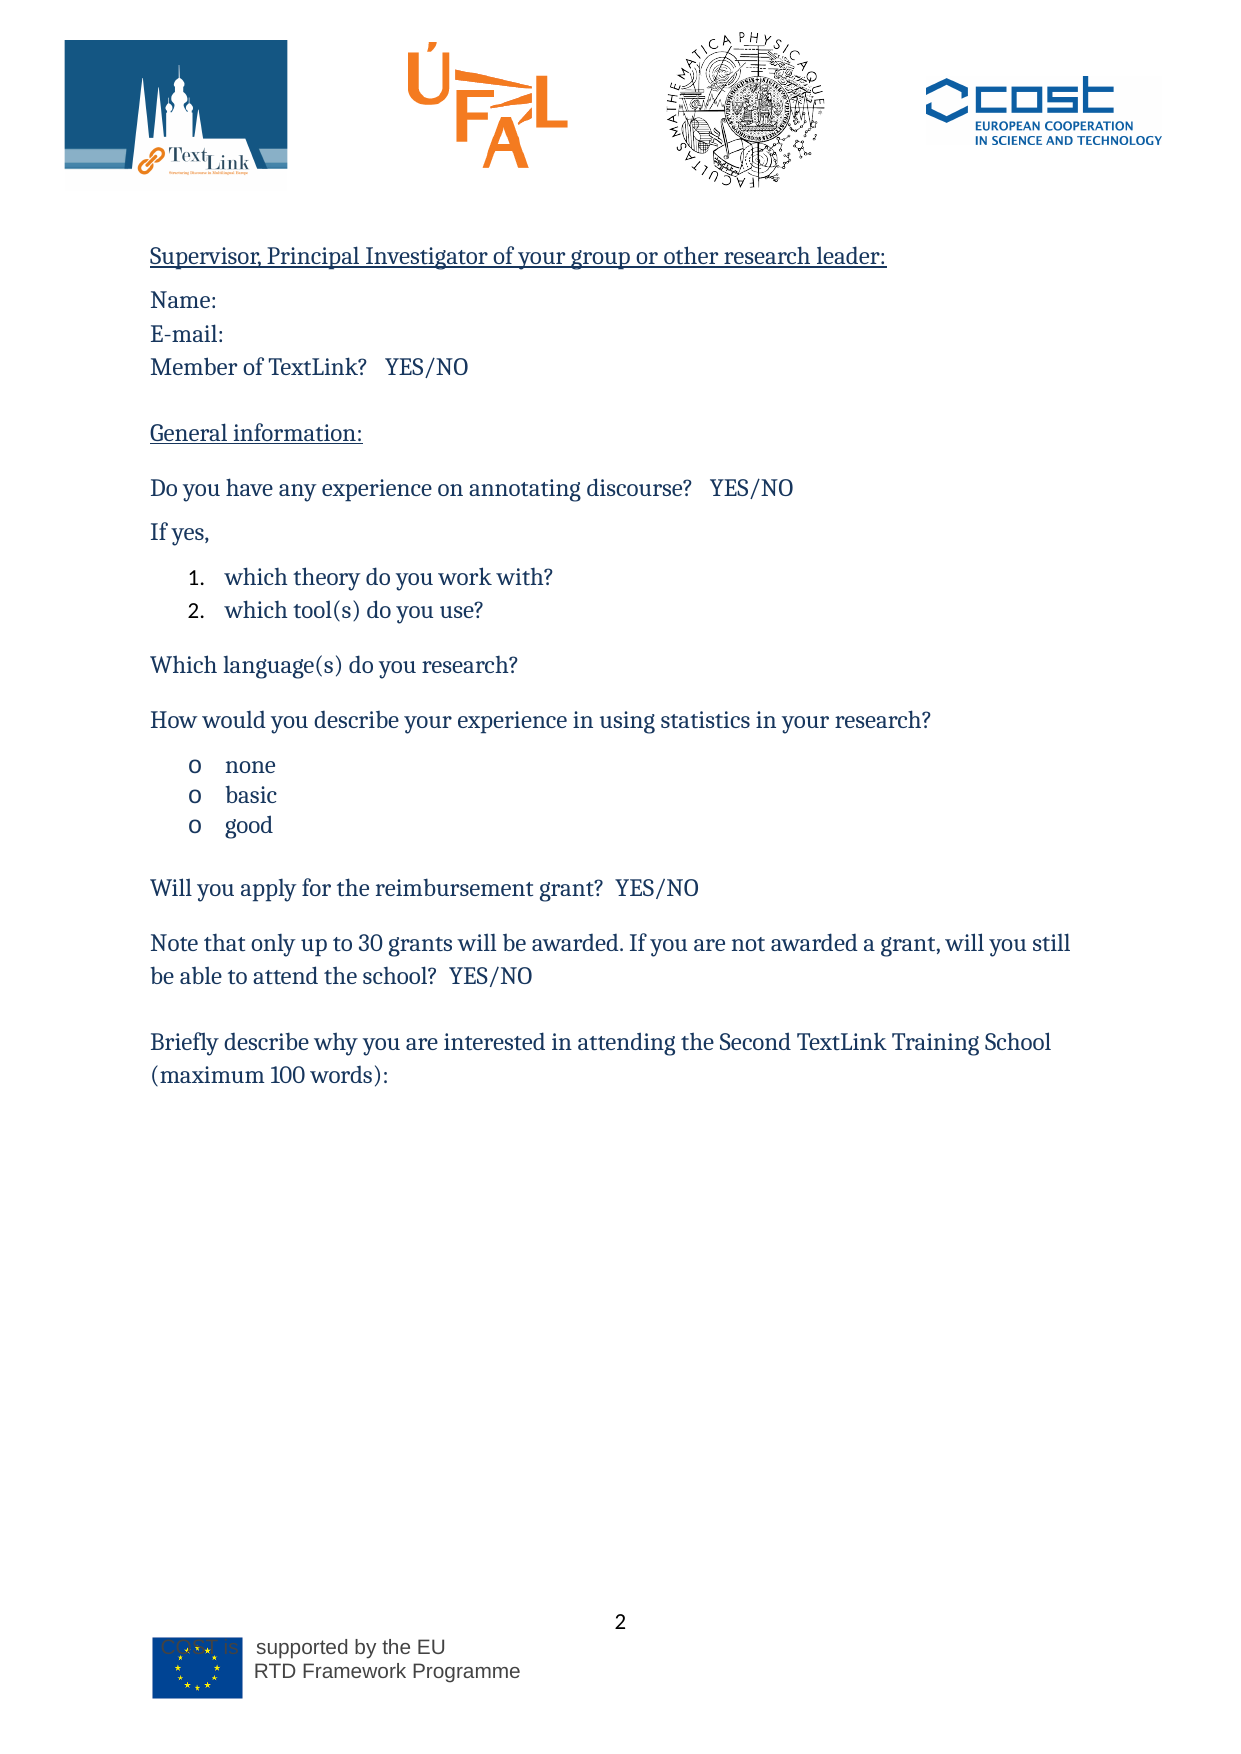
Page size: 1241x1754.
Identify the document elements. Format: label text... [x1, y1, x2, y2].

text If yes, [150, 518, 1076, 547]
text Name: [150, 286, 1076, 315]
list which theory do you work with? [187, 563, 1090, 592]
text Will you apply for the reimbursement grant? YES/NO [150, 874, 1076, 903]
picture [666, 32, 825, 188]
list none [187, 751, 1076, 781]
picture [64, 40, 288, 191]
list which tool(s) do you use? [187, 596, 1090, 625]
text Supervisor, Principal Investigator of your group or other research leader: [150, 242, 1076, 270]
list good [187, 811, 1076, 841]
text Which language(s) do you research? [150, 651, 1076, 680]
picture [926, 76, 1162, 145]
text Briefly describe why you are interested in attending the Second TextLink Training School (maximum 100 words): [150, 1028, 1076, 1090]
text How would you describe your experience in using statistics in your research? [150, 706, 1076, 735]
text Do you have any experience on annotating discourse? YES/NO [150, 473, 1076, 502]
text E-mail: [150, 319, 1076, 348]
text Note that only up to 30 grants will be awarded. If you are not awarded a grant, will you still be able to attend the school? YES/NO [150, 929, 1076, 991]
list basic [187, 781, 1076, 811]
text General information: [150, 418, 1076, 447]
text Member of TextLink? YES/NO [150, 352, 1076, 381]
picture [407, 41, 568, 168]
picture [150, 1636, 244, 1700]
